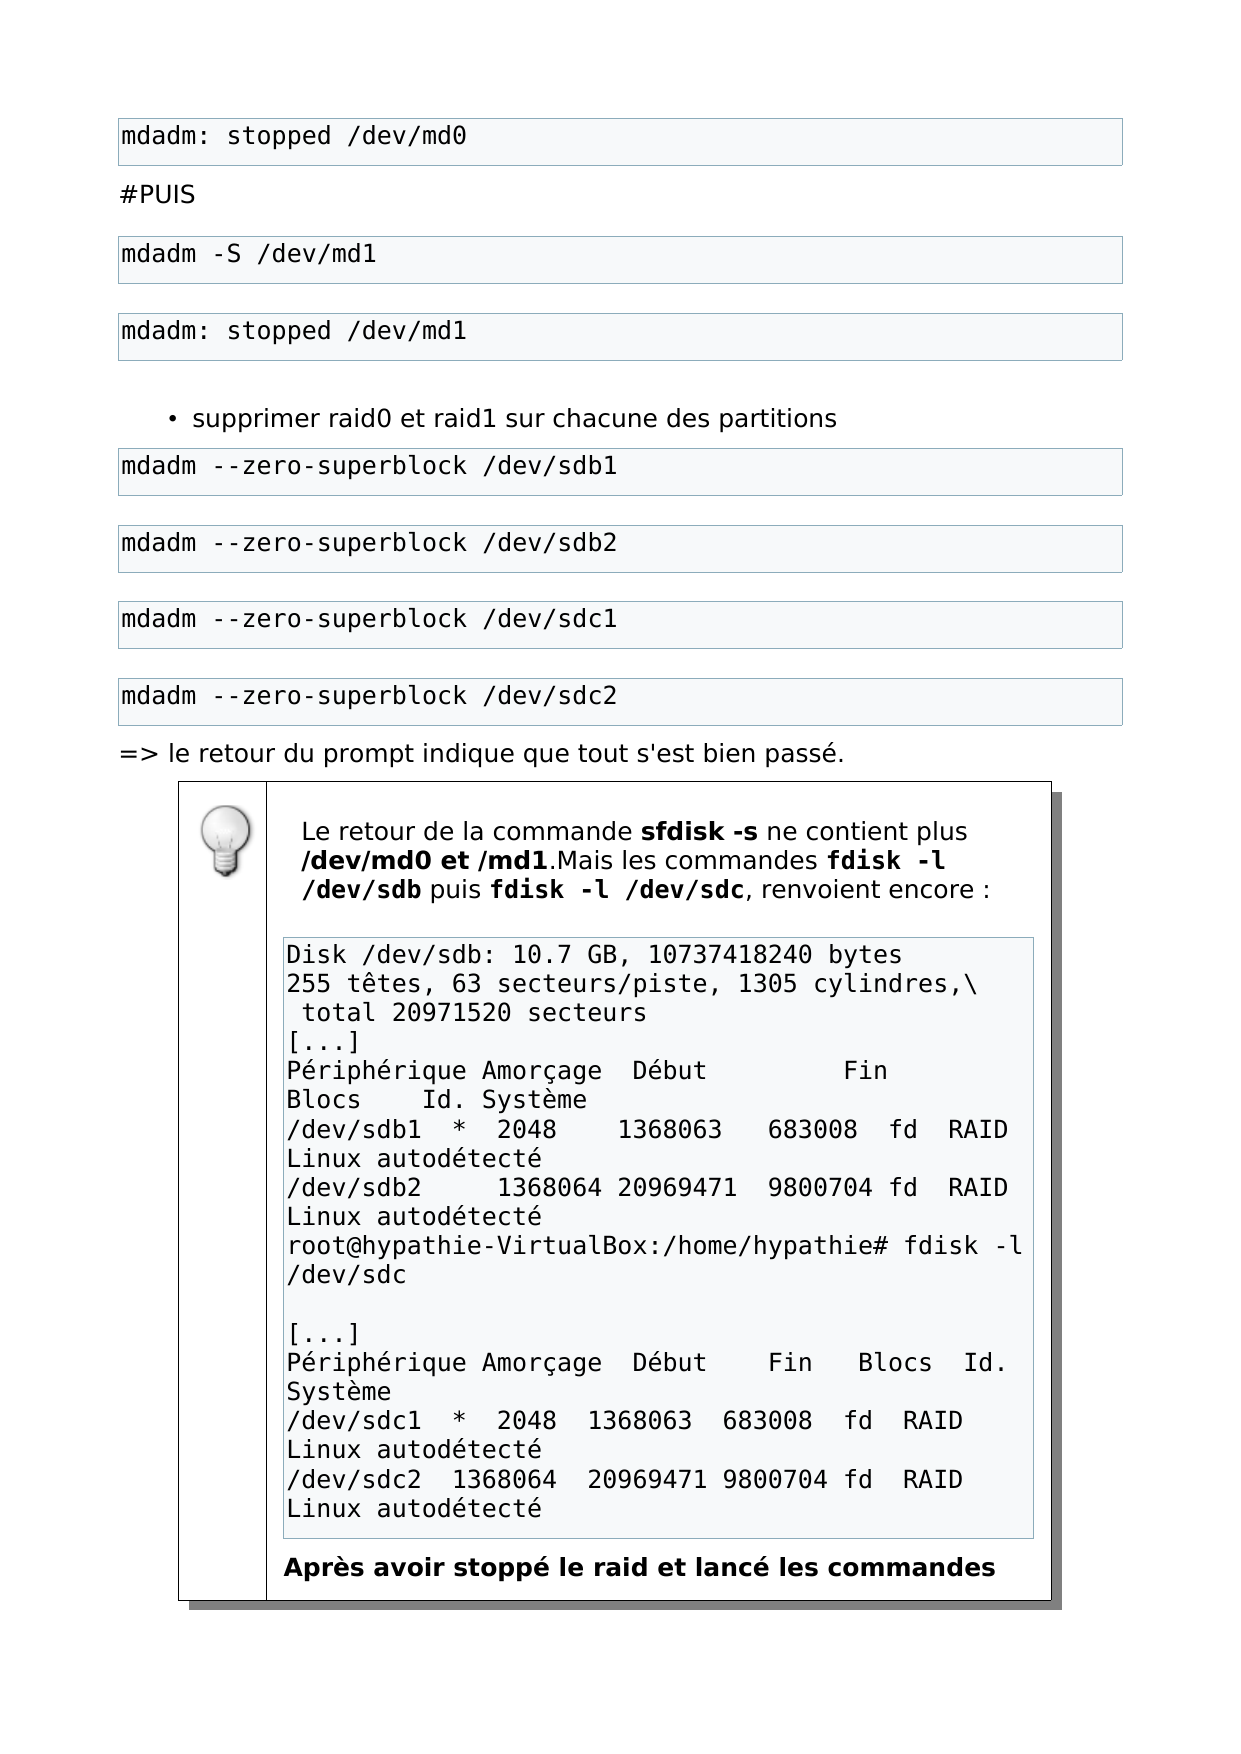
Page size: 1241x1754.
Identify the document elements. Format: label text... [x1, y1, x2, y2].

table_header mdadm: stopped /dev/md0 [119, 119, 1122, 165]
table_header mdadm -S /dev/md1 [119, 237, 1122, 283]
table_header mdadm --zero-superblock /dev/sdb2 [119, 526, 1122, 572]
table_header mdadm --zero-superblock /dev/sdb1 [119, 449, 1122, 495]
table_header Disk /dev/sdb: 10.7 GB, 10737418240 bytes 255 têtes, 63 secteurs/piste, 1305 cylindres,\ total 20971520 secteurs [...] Périphérique Amorçage Début Fin Blocs Id. Système /dev/sdb1 * 2048 1368063 683008 fd RAID Linux autodétecté /dev/sdb2 1368064 20969471 9800704 fd RAID Linux autodétecté root@hypathie-VirtualBox:/home/hypathie# fdisk -l /dev/sdc [...] Périphérique Amorçage Début Fin Blocs Id. Système /dev/sdc1 * 2048 1368063 683008 fd RAID Linux autodétecté /dev/sdc2 1368064 20969471 9800704 fd RAID Linux autodétecté [284, 938, 1033, 1538]
table_header Le retour de la commande sfdisk -s ne contient plus /dev/md0 et /md1.Mais les commandes fdisk -l /dev/sdb puis fdisk -l /dev/sdc, renvoient encore : Après avoir stoppé le raid et lancé les commandes [267, 782, 1051, 1599]
table_header mdadm --zero-superblock /dev/sdc2 [119, 679, 1122, 725]
table_header mdadm --zero-superblock /dev/sdc1 [119, 602, 1122, 648]
table_header mdadm: stopped /dev/md1 [119, 314, 1122, 360]
picture [190, 805, 266, 880]
text #PUIS [118, 180, 1122, 209]
list supprimer raid0 et raid1 sur chacune des partitions [177, 404, 1122, 433]
text => le retour du prompt indique que tout s'est bien passé. [118, 739, 1122, 769]
table_header [179, 782, 266, 1599]
